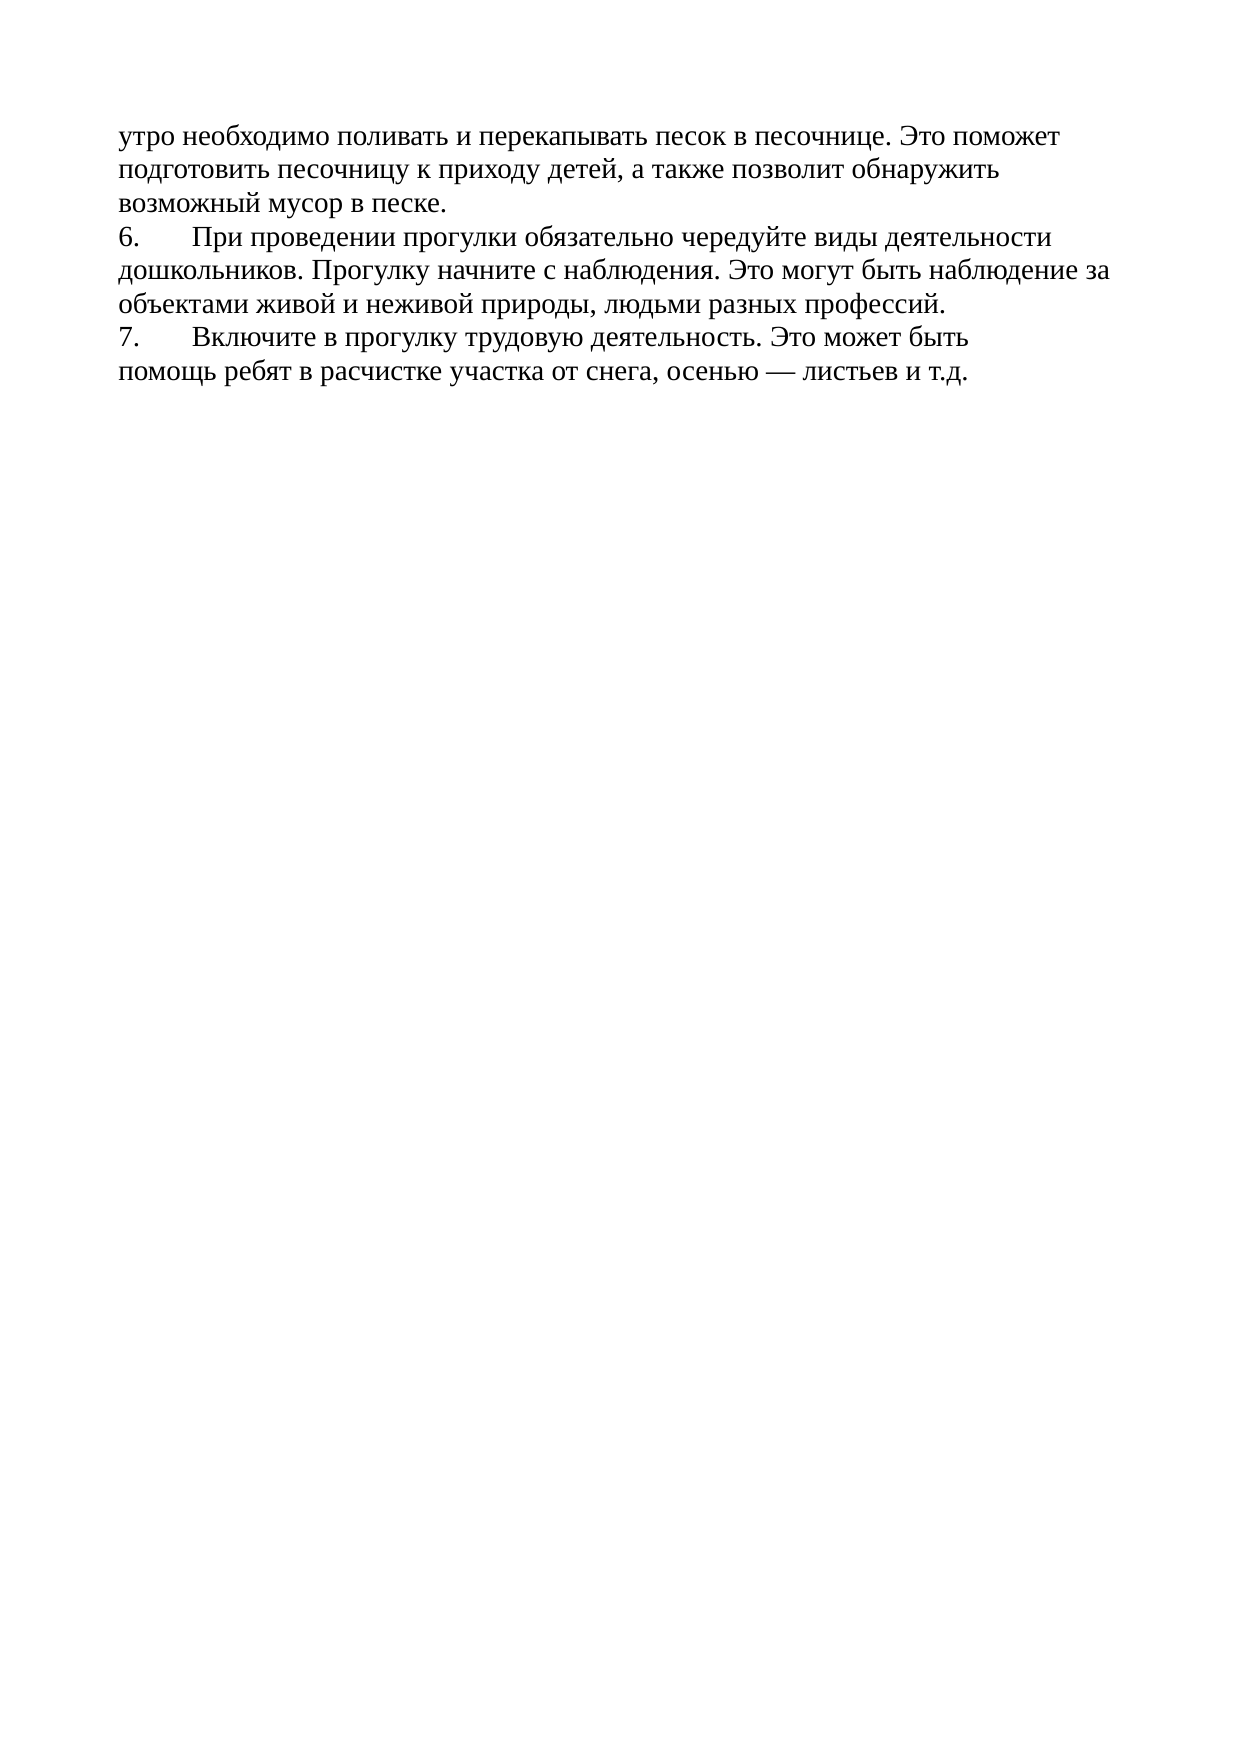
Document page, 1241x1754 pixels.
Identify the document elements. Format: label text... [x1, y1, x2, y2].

list утро необходимо поливать и перекапывать песок в песочнице. Это поможет подготовить песочницу к приходу детей, а также позволит обнаружить возможный мусор в песке. [118, 118, 1122, 219]
list Включите в прогулку трудовую деятельность. Это может быть помощь ребят в расчистке участка от снега, осенью — листьев и т.д. [118, 319, 1122, 386]
list При проведении прогулки обязательно чередуйте виды деятельности дошкольников. Прогулку начните с наблюдения. Это могут быть наблюдение за объектами живой и неживой природы, людьми разных профессий. [118, 219, 1122, 319]
